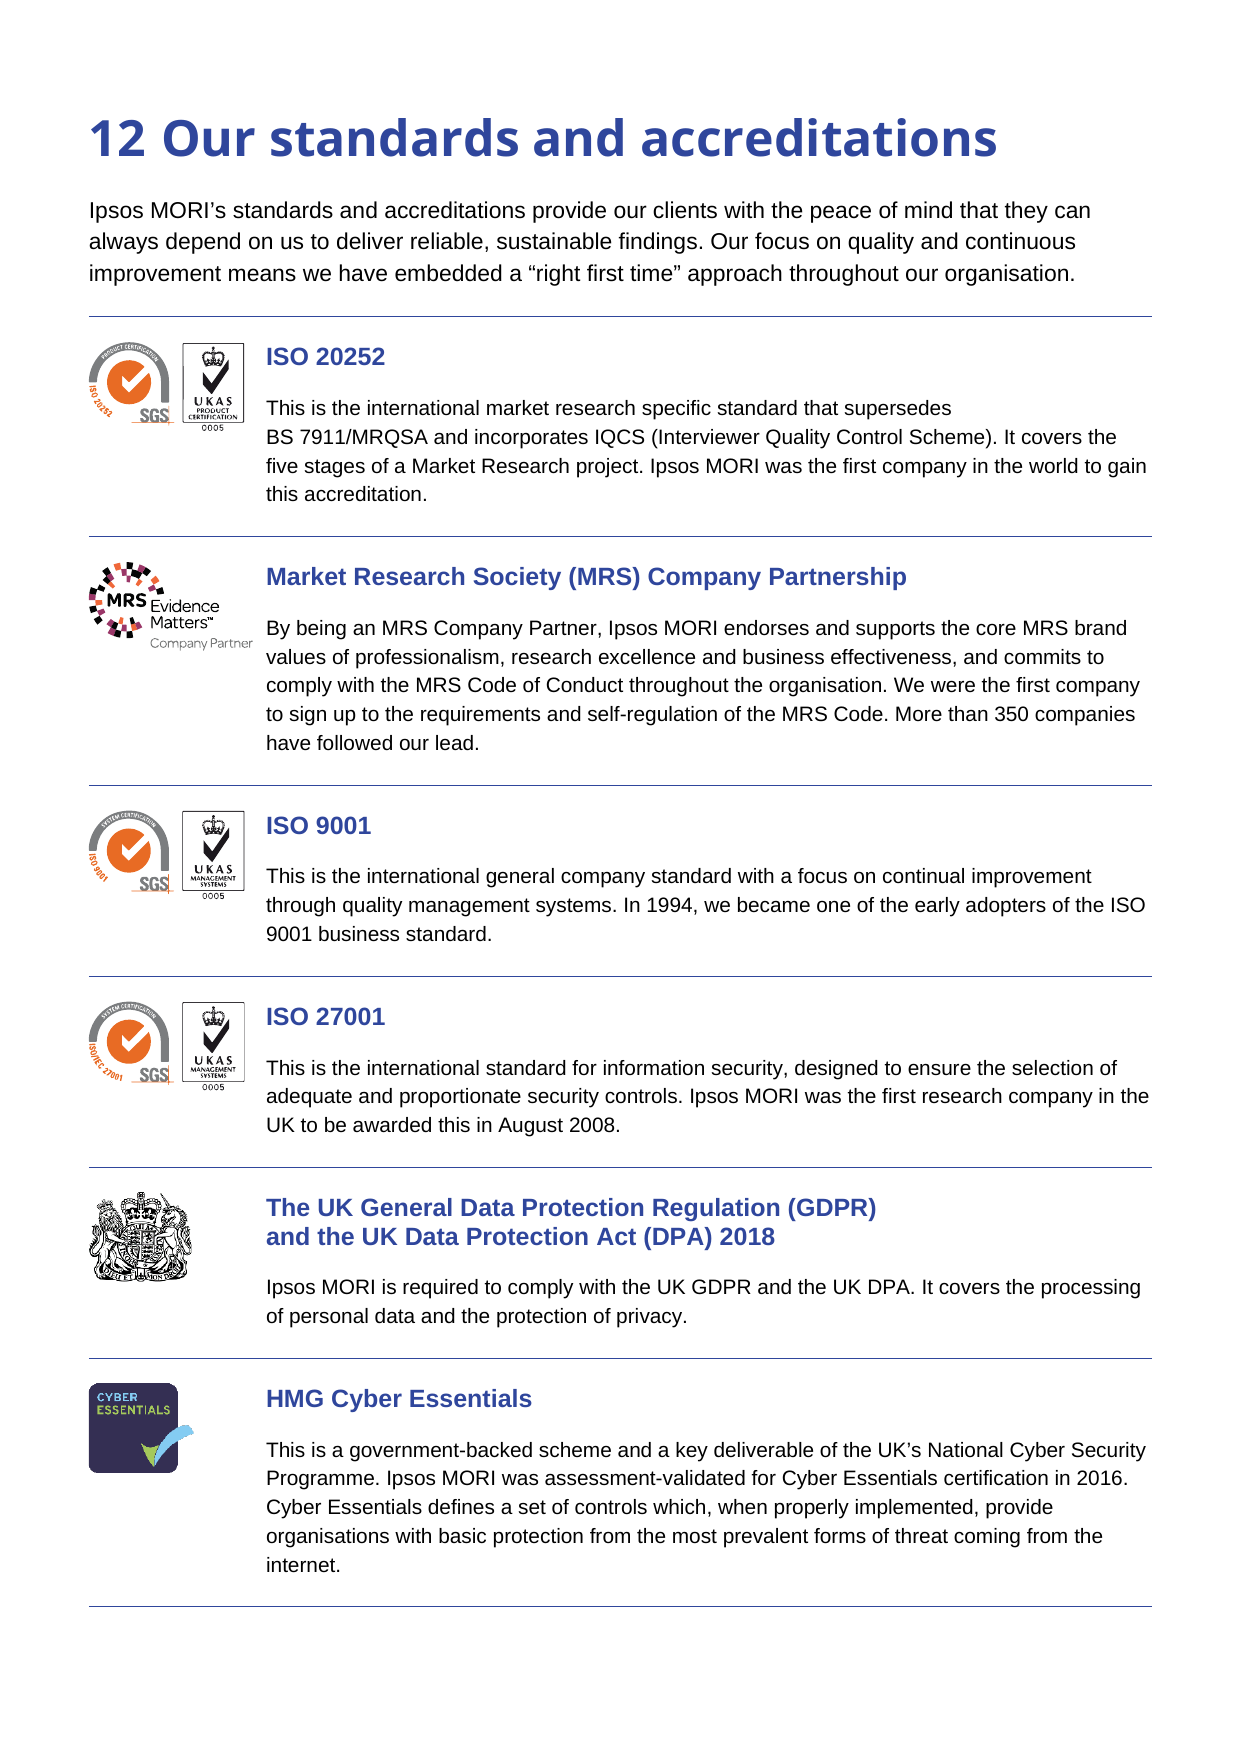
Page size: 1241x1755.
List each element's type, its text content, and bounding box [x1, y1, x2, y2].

table_cell [89, 1168, 266, 1358]
table_cell [89, 977, 266, 1167]
table_cell HMG Cyber Essentials This is a government-backed scheme and a key deliverable of the UK’s National Cyber Security Programme. Ipsos MORI was assessment-validated for Cyber Essentials certification in 2016. Cyber Essentials defines a set of controls which, when properly implemented, provide organisations with basic protection from the most prevalent forms of threat coming from the internet. [266, 1359, 1152, 1606]
list Ipsos MORI’s standards and accreditations provide our clients with the peace of mind that they can always depend on us to deliver reliable, sustainable findings. Our focus on quality and continuous improvement means we have embedded a “right first time” approach throughout our organisation. [89, 197, 1152, 286]
table_header ISO 20252 This is the international market research specific standard that supersedes BS 7911/MRQSA and incorporates IQCS (Interviewer Quality Control Scheme). It covers the five stages of a Market Research project. Ipsos MORI was the first company in the world to gain this accreditation. [266, 317, 1152, 536]
subtitle Our standards and accreditations [89, 103, 1152, 172]
table_cell [89, 786, 266, 976]
table_cell [89, 537, 266, 784]
table_header [89, 317, 266, 536]
table_cell ISO 27001 This is the international standard for information security, designed to ensure the selection of adequate and proportionate security controls. Ipsos MORI was the first research company in the UK to be awarded this in August 2008. [266, 977, 1152, 1167]
table_cell The UK General Data Protection Regulation (GDPR) and the UK Data Protection Act (DPA) 2018 Ipsos MORI is required to comply with the UK GDPR and the UK DPA. It covers the processing of personal data and the protection of privacy. [266, 1168, 1152, 1358]
table_cell Market Research Society (MRS) Company Partnership By being an MRS Company Partner, Ipsos MORI endorses and supports the core MRS brand values of professionalism, research excellence and business effectiveness, and commits to comply with the MRS Code of Conduct throughout the organisation. We were the first company to sign up to the requirements and self-regulation of the MRS Code. More than 350 companies have followed our lead. [266, 537, 1152, 784]
table_cell [89, 1359, 266, 1606]
table_cell ISO 9001 This is the international general company standard with a focus on continual improvement through quality management systems. In 1994, we became one of the early adopters of the ISO 9001 business standard. [266, 786, 1152, 976]
